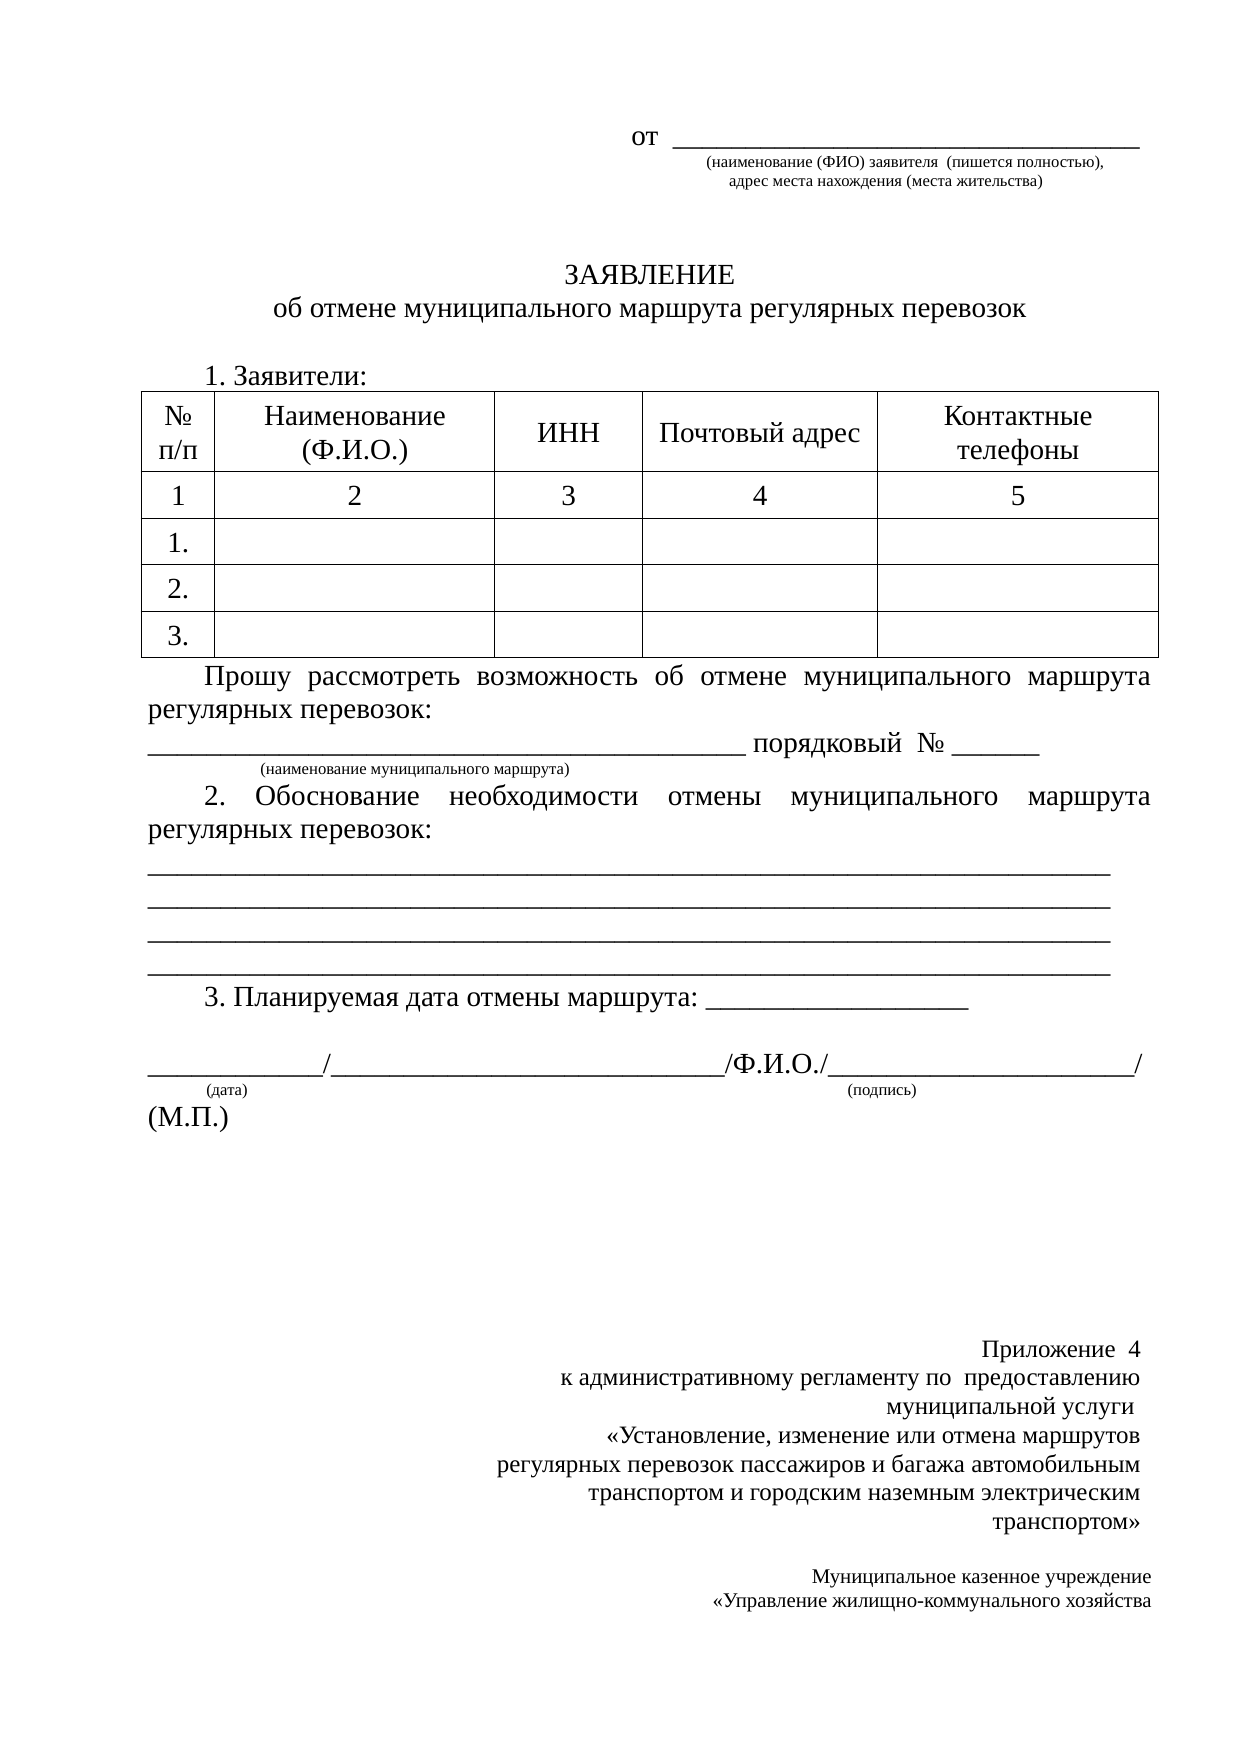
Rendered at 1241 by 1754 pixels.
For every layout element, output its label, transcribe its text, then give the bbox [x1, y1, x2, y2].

table_cell [215, 612, 494, 657]
table_header Наименование (Ф.И.О.) [215, 392, 494, 471]
table_header № п/п [142, 392, 214, 471]
table_cell [643, 565, 877, 611]
table_header Контактные телефоны [878, 392, 1158, 471]
text (М.П.) [148, 1099, 1152, 1132]
table_cell 3. [142, 612, 214, 657]
table_cell 2. [142, 565, 214, 611]
table_cell [215, 519, 494, 564]
text __________________________________________________________________ [148, 912, 1152, 946]
text об отмене муниципального маршрута регулярных перевозок [148, 291, 1152, 324]
table_cell 4 [643, 472, 877, 518]
table_header ИНН [495, 392, 642, 471]
text Муниципальное казенное учреждение [148, 1564, 1152, 1588]
table_cell 1 [142, 472, 214, 518]
table_cell [878, 519, 1158, 564]
table_header [136, 118, 620, 223]
text __________________________________________________________________ [148, 845, 1152, 878]
table_cell [878, 565, 1158, 611]
table_cell [495, 612, 642, 657]
table_cell [643, 519, 877, 564]
text ____________/___________________________/Ф.И.О./_____________________/ [148, 1046, 1152, 1080]
table_header от ________________________________ (наименование (ФИО) заявителя (пишется полностью), адрес места нахождения (места жительства) [620, 118, 1152, 223]
table_header Почтовый адрес [643, 392, 877, 471]
text __________________________________________________________________ [148, 946, 1152, 979]
text (дата) (подпись) [148, 1080, 1152, 1099]
table_cell 1. [142, 519, 214, 564]
text Прошу рассмотреть возможность об отмене муниципального маршрута регулярных перевозок: [148, 658, 1152, 725]
text _________________________________________ порядковый № ______ [148, 725, 1152, 759]
text «Управление жилищно-коммунального хозяйства [148, 1588, 1152, 1612]
table_cell [215, 565, 494, 611]
text ЗАЯВЛЕНИЕ [148, 257, 1152, 291]
table_header [136, 1334, 472, 1535]
text 1. Заявители: [148, 358, 1152, 391]
text (наименование муниципального маршрута) [148, 759, 1152, 778]
table_cell 3 [495, 472, 642, 518]
text __________________________________________________________________ [148, 878, 1152, 912]
text 2. Обоснование необходимости отмены муниципального маршрута регулярных перевозок: [148, 778, 1152, 845]
table_cell 2 [215, 472, 494, 518]
table_cell 5 [878, 472, 1158, 518]
table_cell [495, 519, 642, 564]
table_cell [495, 565, 642, 611]
text 3. Планируемая дата отмены маршрута: __________________ [148, 979, 1152, 1013]
table_cell [878, 612, 1158, 657]
table_cell [643, 612, 877, 657]
